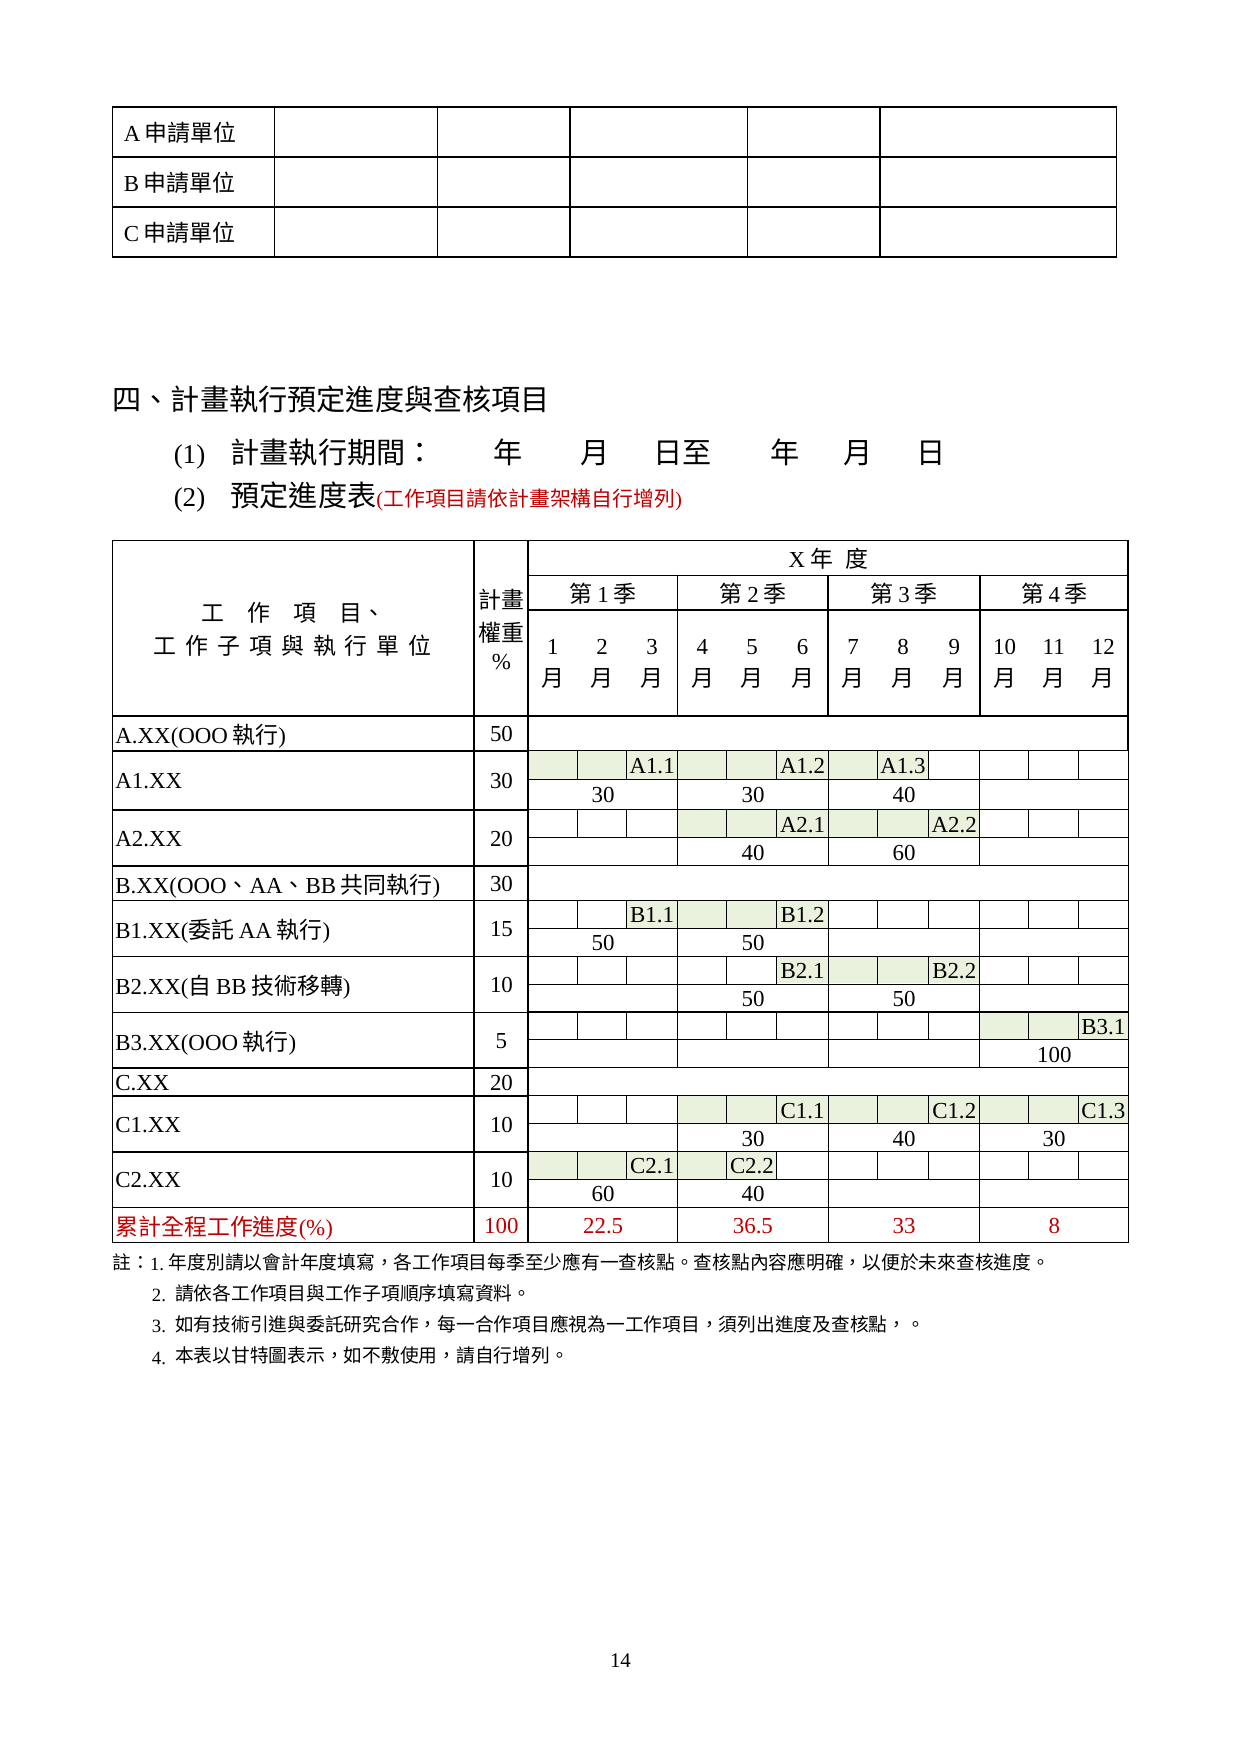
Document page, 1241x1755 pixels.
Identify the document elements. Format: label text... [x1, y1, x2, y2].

table_cell [571, 208, 747, 256]
table_cell C1.1 [777, 1096, 828, 1123]
table_cell [578, 1013, 626, 1039]
table_cell [1029, 1096, 1078, 1123]
table_cell [748, 108, 879, 156]
table_cell [529, 1040, 677, 1067]
table_cell [578, 1096, 626, 1123]
table_cell [275, 108, 437, 156]
table_cell B1.1 [627, 901, 677, 928]
table_header 工 作 項 目、 工 作 子 項 與 執 行 單 位 [113, 541, 473, 715]
table_cell A2.XX [113, 811, 473, 865]
table_cell [678, 1152, 726, 1179]
table_cell [748, 208, 879, 256]
table_cell 7 月 [829, 611, 877, 715]
table_cell [829, 957, 877, 983]
table_cell [578, 751, 626, 779]
table_cell A2.1 [777, 810, 828, 837]
table_cell 33 [829, 1208, 979, 1242]
table_cell 1 月 [529, 611, 577, 715]
table_cell 50 [678, 929, 828, 956]
table_cell [578, 810, 626, 837]
table_cell [1079, 810, 1128, 837]
table_cell 第1季 [529, 576, 677, 609]
table_cell [678, 1096, 726, 1123]
table_cell [678, 901, 726, 928]
table_cell C.XX [113, 1069, 473, 1095]
table_cell [1029, 810, 1078, 837]
table_cell [529, 901, 577, 928]
table_cell [571, 158, 747, 206]
table_cell A1.XX [113, 752, 473, 809]
list 計畫執行期間： 年 月 日至 年 月 日 [173, 430, 1128, 472]
table_cell 50 [678, 985, 828, 1011]
table_cell [529, 1152, 577, 1179]
table_cell C1.XX [113, 1097, 473, 1151]
table_cell 10 [475, 1153, 527, 1207]
table_header X 年 度 [529, 541, 1127, 574]
table_cell C1.2 [929, 1096, 979, 1123]
table_cell C2.1 [627, 1152, 677, 1179]
table_cell [529, 1096, 577, 1123]
table_cell [929, 751, 979, 779]
table_cell 30 [980, 1124, 1128, 1151]
table_cell [980, 929, 1128, 956]
table_cell [829, 1180, 979, 1207]
table_cell [529, 1124, 677, 1151]
table_cell B2.2 [929, 957, 979, 983]
table_cell 5 月 [727, 611, 777, 715]
table_cell 60 [529, 1180, 677, 1207]
table_cell [1079, 751, 1128, 779]
table_cell [578, 901, 626, 928]
table_cell [929, 1013, 979, 1039]
table_cell [727, 957, 776, 983]
table_cell A2.2 [929, 810, 979, 837]
table_cell [1079, 957, 1128, 983]
table_cell [1029, 901, 1078, 928]
table_cell 20 [475, 811, 527, 865]
table_cell 30 [475, 752, 527, 809]
table_cell [678, 1040, 828, 1067]
table_cell [1029, 1152, 1078, 1179]
table_cell [571, 108, 747, 156]
table_cell [529, 1068, 1128, 1095]
table_cell [627, 1013, 677, 1039]
table_cell B.XX(OOO、AA、BB共同執行) [113, 867, 473, 900]
table_cell 30 [475, 867, 527, 900]
table_cell 30 [678, 1124, 828, 1151]
table_cell 40 [829, 1124, 979, 1151]
table_cell 50 [475, 717, 527, 750]
table_cell [438, 158, 569, 206]
table_cell [980, 838, 1128, 865]
table_cell [678, 957, 726, 983]
table_cell [275, 158, 437, 206]
table_cell 4 月 [678, 611, 727, 715]
table_cell 40 [829, 780, 979, 809]
table_cell [881, 108, 1116, 156]
table_cell [980, 957, 1028, 983]
table_cell [829, 929, 979, 956]
table_cell 第3季 [829, 576, 979, 609]
table_cell [1079, 901, 1128, 928]
table_cell B2.1 [777, 957, 828, 983]
table_cell [980, 901, 1028, 928]
table_cell [881, 158, 1116, 206]
table_cell 6 月 [777, 611, 827, 715]
table_cell [275, 208, 437, 256]
table_cell B3.XX(OOO執行) [113, 1013, 473, 1067]
table_cell [529, 751, 577, 779]
table_cell A.XX(OOO執行) [113, 717, 473, 750]
table_cell [929, 901, 979, 928]
table_cell 36.5 [678, 1208, 828, 1242]
table_cell [529, 810, 577, 837]
table_cell [829, 1013, 877, 1039]
table_cell [1029, 1013, 1078, 1039]
table_cell [1029, 957, 1078, 983]
table_cell [980, 985, 1128, 1011]
table_cell 5 [475, 1013, 527, 1067]
table_cell B1.2 [777, 901, 828, 928]
table_cell 2 月 [577, 611, 626, 715]
table_cell 累計全程工作進度(%) [113, 1208, 473, 1242]
table_cell B3.1 [1079, 1013, 1128, 1039]
table_cell 12 月 [1078, 611, 1127, 715]
table_cell [829, 810, 877, 837]
table_cell [727, 810, 776, 837]
table_cell B2.XX(自BB技術移轉) [113, 957, 473, 1011]
table_cell 40 [678, 1180, 828, 1207]
table_cell 8 [980, 1208, 1128, 1242]
table_cell [980, 1013, 1028, 1039]
table_cell 22.5 [529, 1208, 677, 1242]
table_cell C2.XX [113, 1153, 473, 1207]
table_cell [980, 1096, 1028, 1123]
table_cell [578, 957, 626, 983]
table_cell C1.3 [1079, 1096, 1128, 1123]
table_cell [878, 1013, 928, 1039]
table_cell 10 月 [981, 611, 1029, 715]
table_cell [829, 1152, 877, 1179]
table_cell A1.1 [627, 751, 677, 779]
table_cell [878, 957, 928, 983]
table_cell 50 [829, 985, 979, 1011]
table_cell [727, 751, 776, 779]
table_cell [529, 985, 677, 1011]
table_cell [878, 1152, 928, 1179]
table_cell [929, 1152, 979, 1179]
table_cell [777, 1013, 828, 1039]
table_cell [678, 751, 726, 779]
table_cell [678, 1013, 726, 1039]
table_cell [829, 751, 877, 779]
table_cell [980, 780, 1128, 809]
table_cell 11 月 [1029, 611, 1078, 715]
table_cell 第2季 [678, 576, 827, 609]
table_cell 3 月 [626, 611, 677, 715]
table_cell C2.2 [727, 1152, 776, 1179]
table_cell [878, 810, 928, 837]
table_cell 9 月 [928, 611, 979, 715]
text 註：1. 年度別請以會計年度填寫，各工作項目每季至少應有一查核點。查核點內容應明確，以便於未來查核進度。 [112, 1243, 1128, 1274]
list 請依各工作項目與工作子項順序填寫資料。 [152, 1274, 1128, 1306]
table_cell [980, 1180, 1128, 1207]
table_cell [980, 751, 1028, 779]
table_cell C申請單位 [113, 208, 274, 256]
table_cell [529, 717, 1127, 750]
list 本表以甘特圖表示，如不敷使用，請自行增列。 [152, 1337, 1128, 1368]
table_cell [777, 1152, 828, 1179]
table_cell [529, 866, 1128, 900]
table_cell 60 [829, 838, 979, 865]
table_cell 15 [475, 901, 527, 956]
table_cell [748, 158, 879, 206]
table_cell [529, 1013, 577, 1039]
table_cell [529, 838, 677, 865]
table_cell 40 [678, 838, 828, 865]
table_cell 50 [529, 929, 677, 956]
table_cell [678, 810, 726, 837]
table_cell 30 [529, 780, 677, 809]
list 如有技術引進與委託研究合作，每一合作項目應視為一工作項目，須列出進度及查核點，。 [152, 1306, 1128, 1337]
table_cell 100 [980, 1040, 1128, 1067]
table_cell [438, 208, 569, 256]
table_cell [881, 208, 1116, 256]
table_cell [578, 1152, 626, 1179]
table_cell 10 [475, 957, 527, 1011]
table_cell [627, 957, 677, 983]
table_cell 第4季 [981, 576, 1127, 609]
table_cell [727, 1096, 776, 1123]
table_cell 10 [475, 1097, 527, 1151]
table_cell B申請單位 [113, 158, 274, 206]
table_cell [878, 901, 928, 928]
table_cell 8 月 [877, 611, 928, 715]
table_cell 30 [678, 780, 828, 809]
table_cell [627, 810, 677, 837]
table_cell A1.3 [878, 751, 928, 779]
table_cell [627, 1096, 677, 1123]
table_cell [829, 1040, 979, 1067]
text 四、計畫執行預定進度與查核項目 [112, 377, 1128, 419]
table_cell [727, 901, 776, 928]
table_header 計畫 權重 % [475, 541, 527, 715]
table_cell [878, 1096, 928, 1123]
table_cell [980, 1152, 1028, 1179]
table_cell [438, 108, 569, 156]
table_cell [829, 901, 877, 928]
table_cell [829, 1096, 877, 1123]
table_cell B1.XX(委託AA執行) [113, 901, 473, 956]
table_cell 20 [475, 1069, 527, 1095]
table_cell [1029, 751, 1078, 779]
table_cell A1.2 [777, 751, 828, 779]
table_cell [980, 810, 1028, 837]
list 預定進度表(工作項目請依計畫架構自行增列) [173, 472, 1128, 515]
table_cell [1079, 1152, 1128, 1179]
table_cell [727, 1013, 776, 1039]
table_cell A申請單位 [113, 108, 274, 156]
table_cell [529, 957, 577, 983]
table_cell 100 [475, 1208, 527, 1242]
